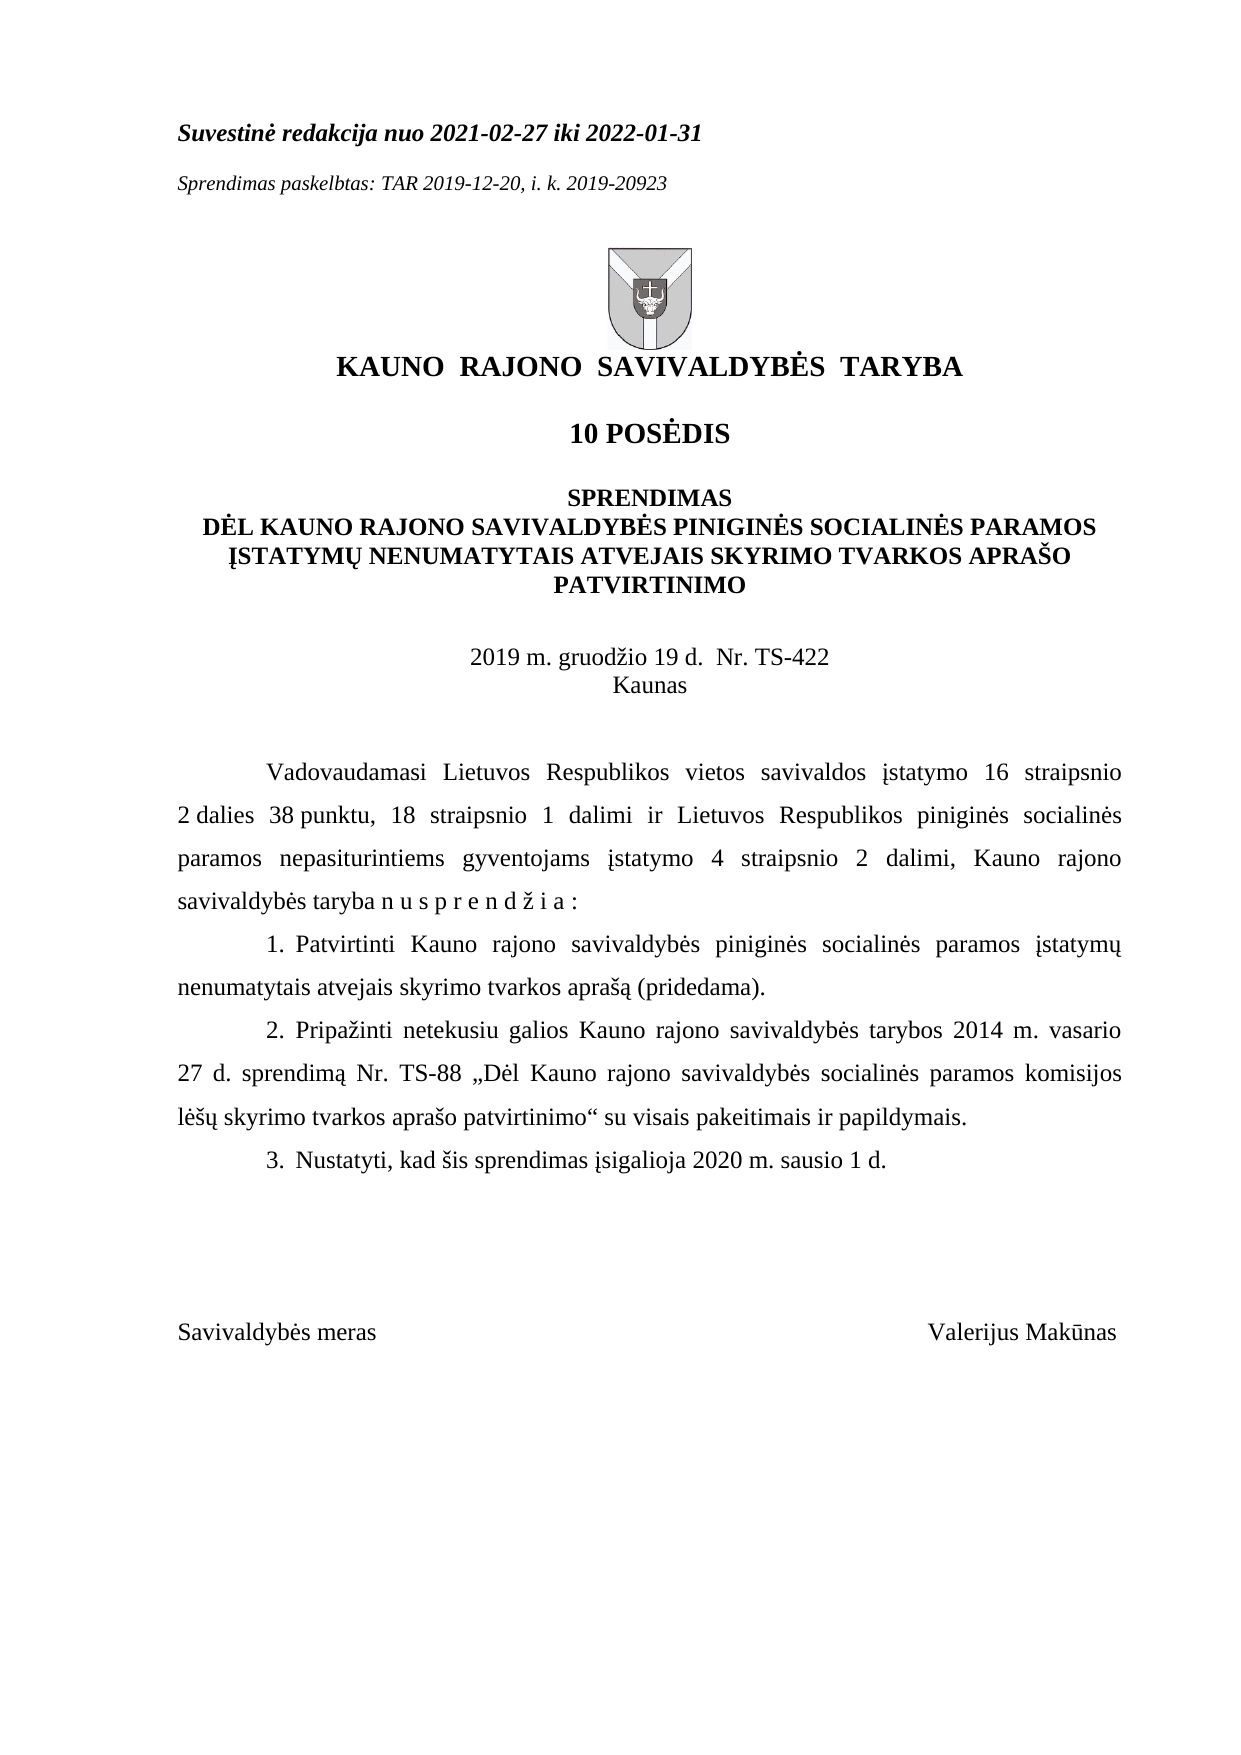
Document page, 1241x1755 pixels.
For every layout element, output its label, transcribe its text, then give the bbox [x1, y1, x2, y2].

text 2019 m. gruodžio 19 d. Nr. TS-422 [177, 642, 1122, 670]
text DĖL KAUNO RAJONO SAVIVALDYBĖS PINIGINĖS SOCIALINĖS PARAMOS ĮSTATYMŲ NENUMATYTAIS ATVEJAIS SKYRIMO TVARKOS APRAŠO PATVIRTINIMO [177, 512, 1122, 598]
text SPRENDIMAS [177, 483, 1122, 512]
text 1. Patvirtinti Kauno rajono savivaldybės piniginės socialinės paramos įstatymų nenumatytais atvejais skyrimo tvarkos aprašą (pridedama). [177, 929, 1122, 1001]
text Vadovaudamasi Lietuvos Respublikos vietos savivaldos įstatymo 16 straipsnio 2 dalies 38 punktu, 18 straipsnio 1 dalimi ir Lietuvos Respublikos piniginės socialinės paramos nepasiturintiems gyventojams įstatymo 4 straipsnio 2 dalimi, Kauno rajono savivaldybės taryba nusprendžia: [177, 757, 1122, 915]
text 10 POSĖDIS [177, 416, 1122, 450]
text 2. Pripažinti netekusiu galios Kauno rajono savivaldybės tarybos 2014 m. vasario 27 d. sprendimą Nr. TS-88 „Dėl Kauno rajono savivaldybės socialinės paramos komisijos lėšų skyrimo tvarkos aprašo patvirtinimo“ su visais pakeitimais ir papildymais. [177, 1015, 1122, 1130]
text Kaunas [177, 670, 1122, 699]
text 3. Nustatyti, kad šis sprendimas įsigalioja 2020 m. sausio 1 d. [177, 1145, 1122, 1173]
text Savivaldybės meras Valerijus Makūnas [177, 1317, 1122, 1346]
text Sprendimas paskelbtas: TAR 2019-12-20, i. k. 2019-20923 [177, 171, 1122, 195]
text Suvestinė redakcija nuo 2021-02-27 iki 2022-01-31 [177, 118, 1122, 147]
text KAUNO RAJONO SAVIVALDYBĖS TARYBA [177, 349, 1122, 383]
